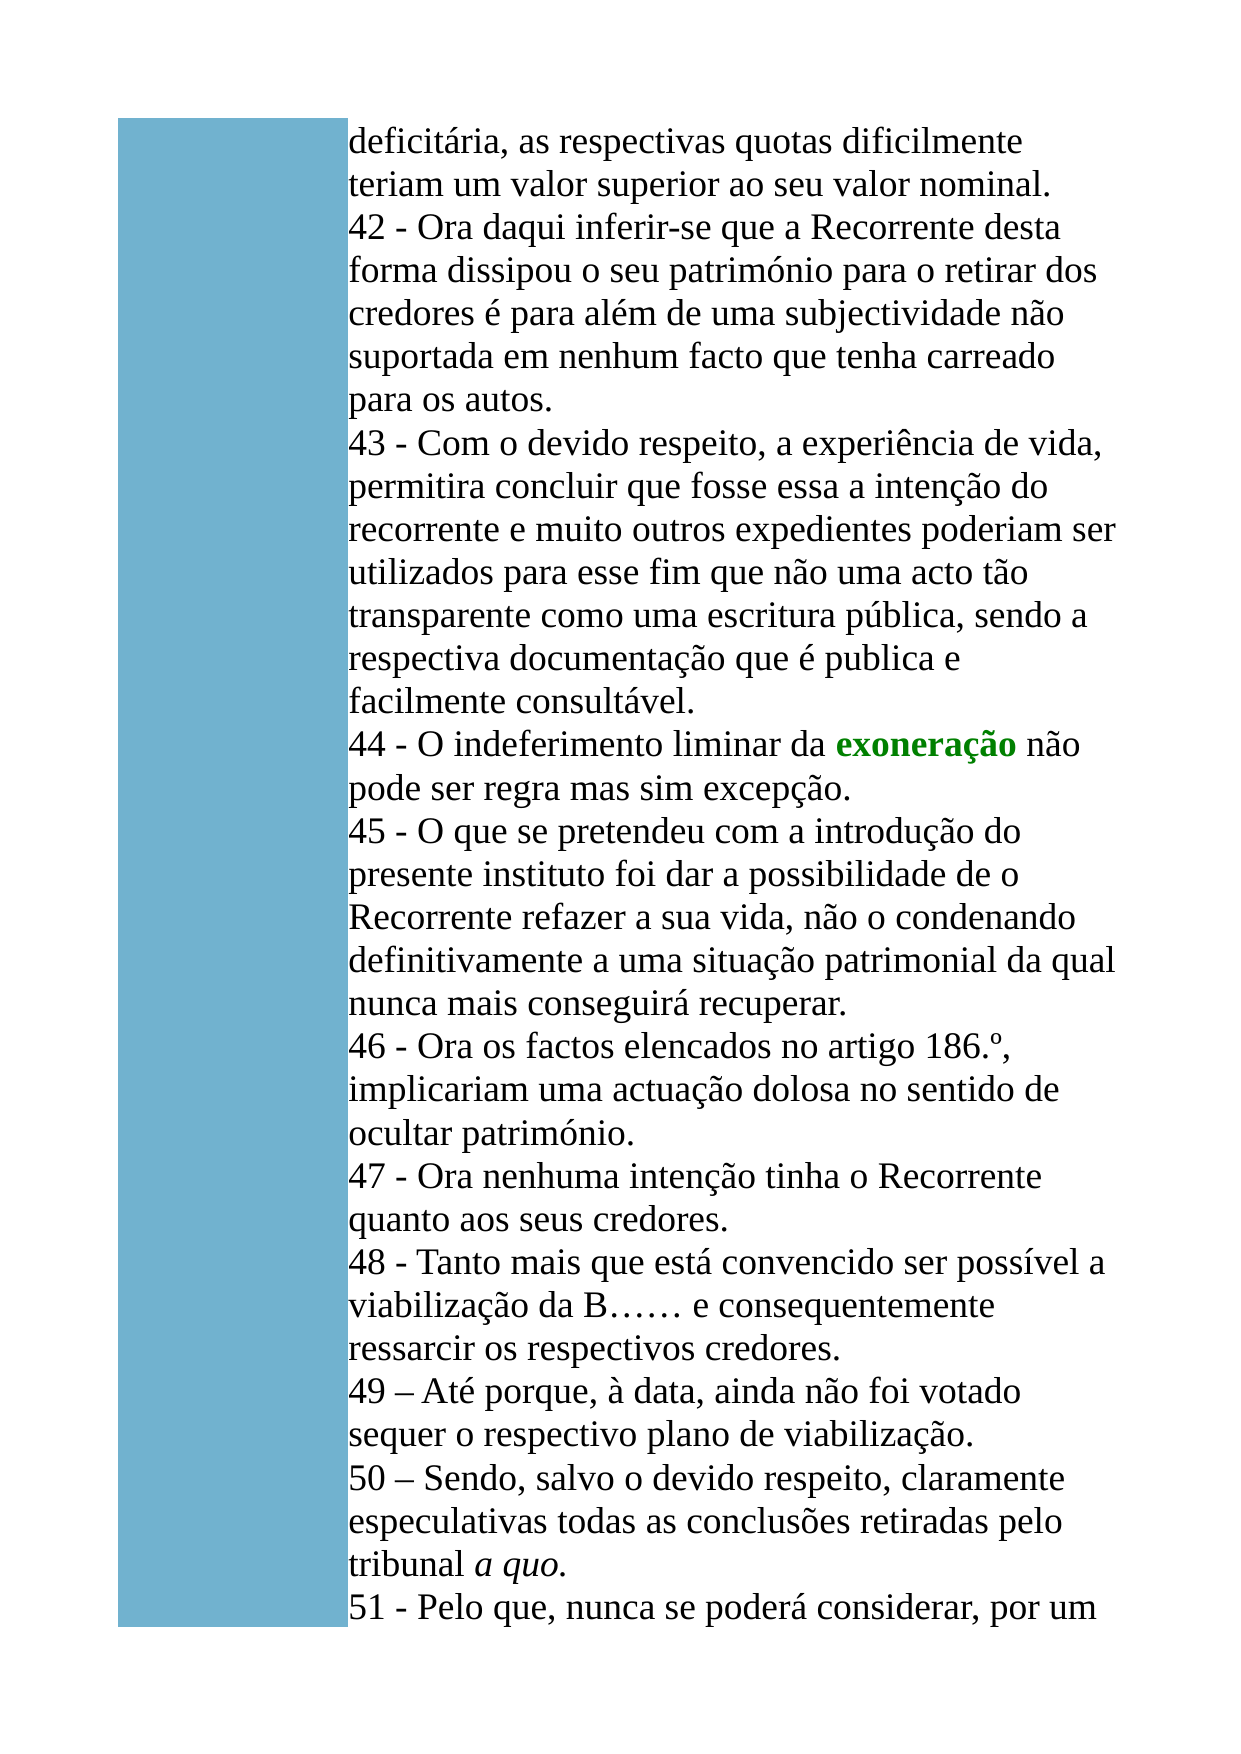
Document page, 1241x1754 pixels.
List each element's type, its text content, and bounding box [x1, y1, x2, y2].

table_cell [118, 118, 348, 1627]
table_cell deficitária, as respectivas quotas dificilmente teriam um valor superior ao seu valor nominal. 42 - Ora daqui inferir-se que a Recorrente desta forma dissipou o seu património para o retirar dos credores é para além de uma subjectividade não suportada em nenhum facto que tenha carreado para os autos. 43 - Com o devido respeito, a experiência de vida, permitira concluir que fosse essa a intenção do recorrente e muito outros expedientes poderiam ser utilizados para esse fim que não uma acto tão transparente como uma escritura pública, sendo a respectiva documentação que é publica e facilmente consultável. 44 - O indeferimento liminar da exoneração não pode ser regra mas sim excepção. 45 - O que se pretendeu com a introdução do presente instituto foi dar a possibilidade de o Recorrente refazer a sua vida, não o condenando definitivamente a uma situação patrimonial da qual nunca mais conseguirá recuperar. 46 - Ora os factos elencados no artigo 186.º, implicariam uma actuação dolosa no sentido de ocultar património. 47 - Ora nenhuma intenção tinha o Recorrente quanto aos seus credores. 48 - Tanto mais que está convencido ser possível a viabilização da B…… e consequentemente ressarcir os respectivos credores. 49 – Até porque, à data, ainda não foi votado sequer o respectivo plano de viabilização. 50 – Sendo, salvo o devido respeito, claramente especulativas todas as conclusões retiradas pelo tribunal a quo. 51 - Pelo que, nunca se poderá considerar, por um [348, 118, 1122, 1627]
